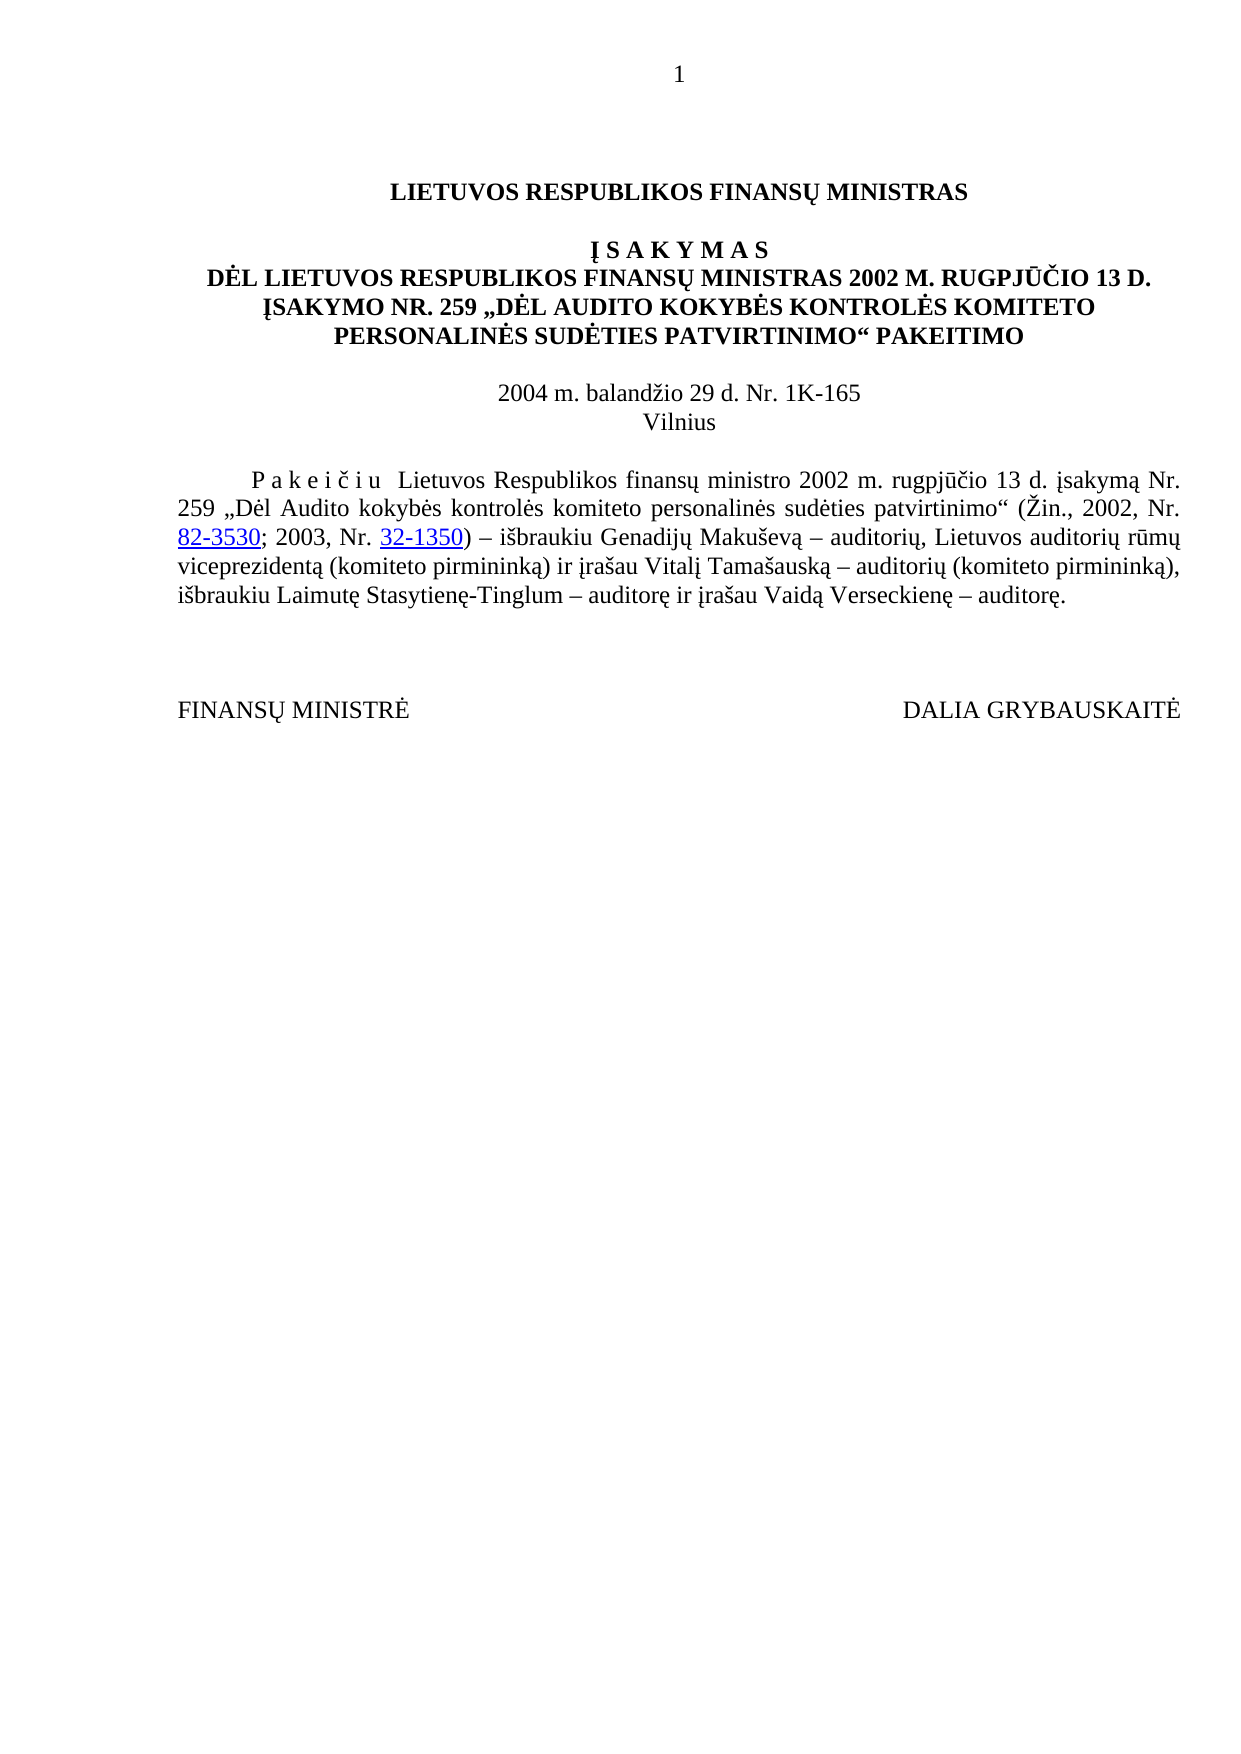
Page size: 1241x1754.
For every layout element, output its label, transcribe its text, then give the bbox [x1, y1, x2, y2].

text Finansų ministrė Dalia Grybauskaitė [177, 695, 1181, 723]
text LIETUVOS RESPUBLIKOS FINANSŲ MINISTRAS [177, 177, 1181, 206]
text Į S A K Y M A S [177, 235, 1181, 263]
text Pakeičiu Lietuvos Respublikos finansų ministro 2002 m. rugpjūčio 13 d. įsakymą Nr. 259 „Dėl Audito kokybės kontrolės komiteto personalinės sudėties patvirtinimo“ (Žin., 2002, Nr. 82-3530; 2003, Nr. 32-1350) – išbraukiu Genadijų Makuševą – auditorių, Lietuvos auditorių rūmų viceprezidentą (komiteto pirmininką) ir įrašau Vitalį Tamašauską – auditorių (komiteto pirmininką), išbraukiu Laimutę Stasytienę-Tinglum – auditorę ir įrašau Vaidą Verseckienę – auditorę. [177, 465, 1181, 608]
text DĖL LIETUVOS RESPUBLIKOS FINANSŲ MINISTRAS 2002 M. RUGPJŪČIO 13 D. ĮSAKYMO NR. 259 „DĖL AUDITO KOKYBĖS KONTROLĖS KOMITETO PERSONALINĖS SUDĖTIES PATVIRTINIMO“ PAKEITIMO [177, 263, 1181, 350]
text Vilnius [177, 407, 1181, 436]
text 2004 m. balandžio 29 d. Nr. 1K-165 [177, 378, 1181, 407]
